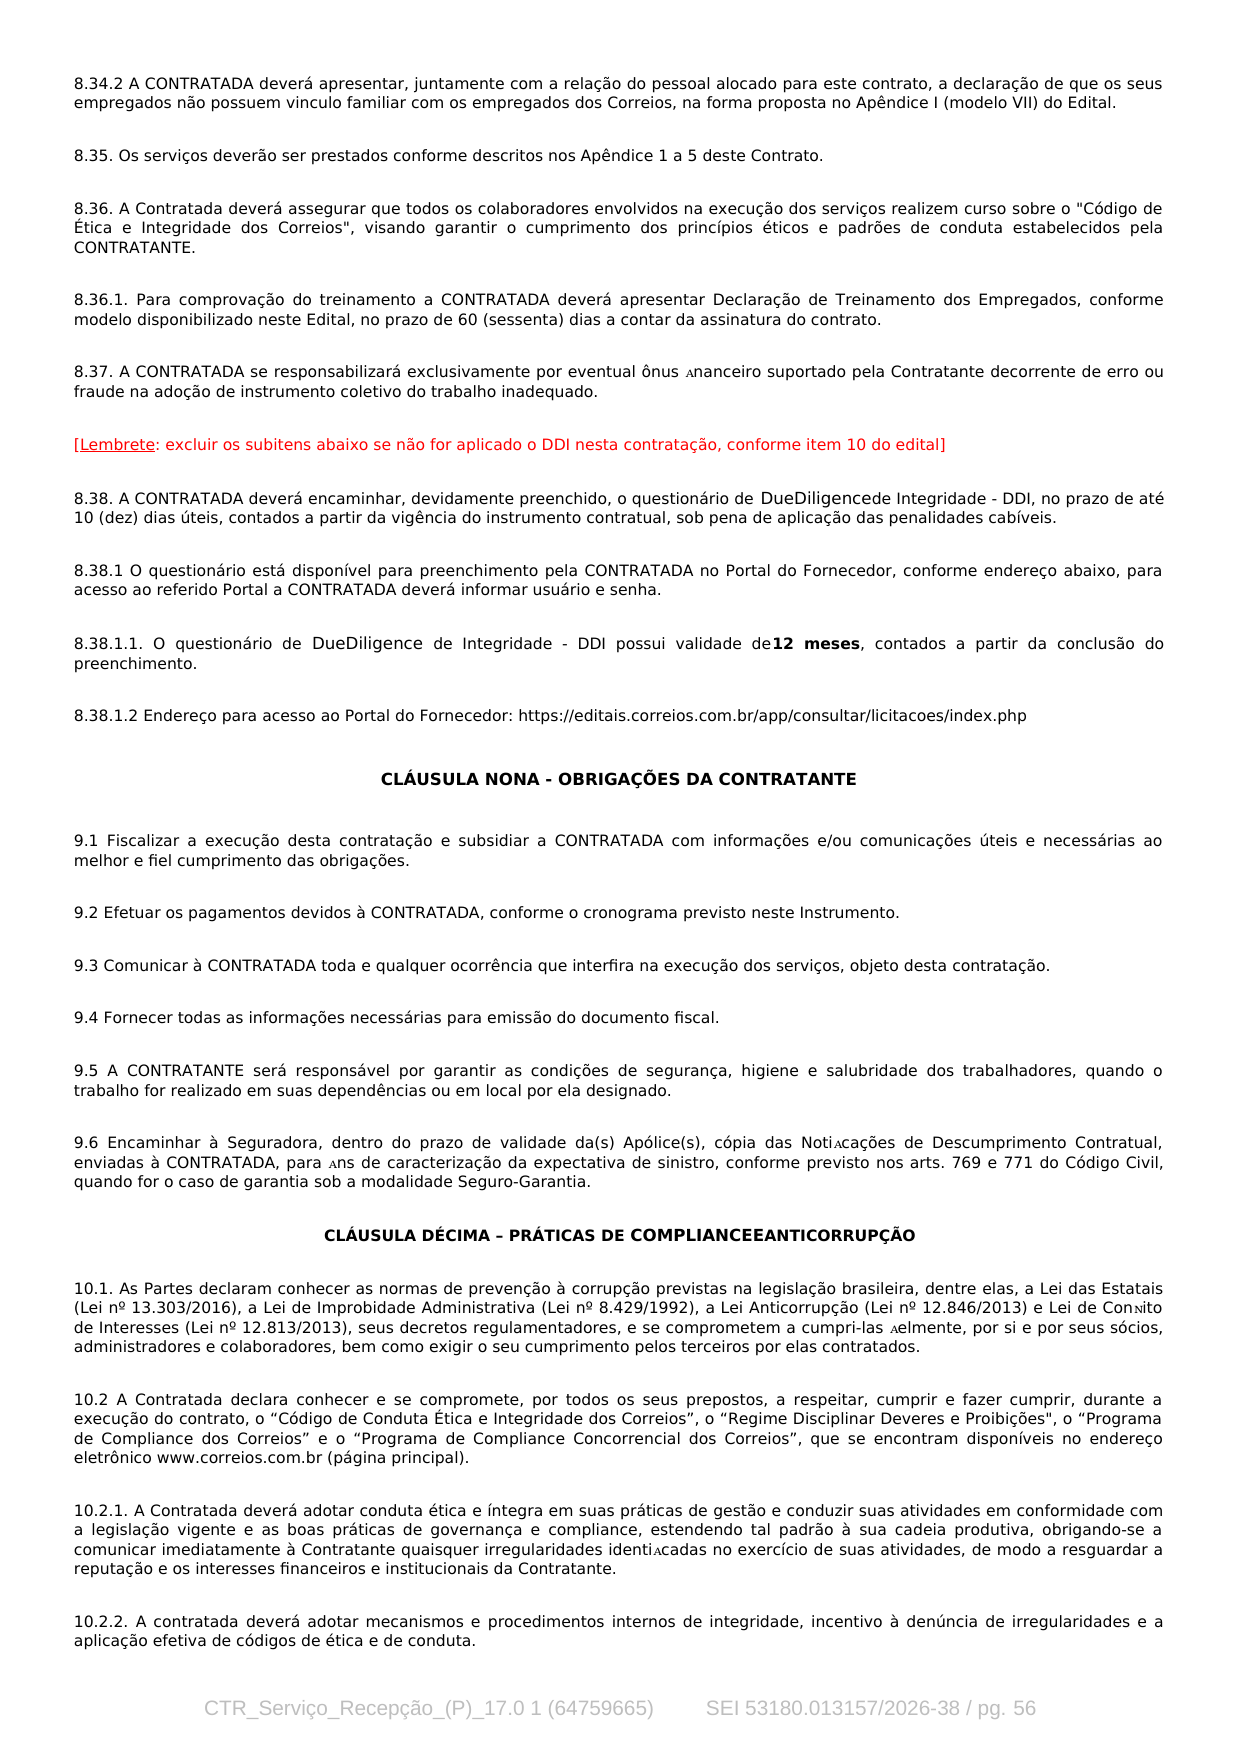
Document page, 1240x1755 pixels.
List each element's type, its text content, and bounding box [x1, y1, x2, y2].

text 8.36.1. Para comprovação do treinamento a CONTRATADA deverá apresentar Declaração de Treinamento dos Empregados, conforme modelo disponibilizado neste Edital, no prazo de 60 (sessenta) dias a contar da assinatura do contrato. [74, 291, 1165, 329]
text 8.35. Os serviços deverão ser prestados conforme descritos nos Apêndice 1 a 5 deste Contrato. [74, 147, 1165, 165]
text 10.2.1. A Contratada deverá adotar conduta ética e íntegra em suas práticas de gestão e conduzir suas atividades em conformidade com a legislação vigente e as boas práticas de governança e compliance, estendendo tal padrão à sua cadeia produtiva, obrigando-se a comunicar imediatamente à Contratante quaisquer irregularidades identicadas no exercício de suas atividades, de modo a resguardar a reputação e os interesses financeiros e institucionais da Contratante. [74, 1502, 1165, 1578]
text 10.2 A Contratada declara conhecer e se compromete, por todos os seus prepostos, a respeitar, cumprir e fazer cumprir, durante a execução do contrato, o “Código de Conduta Ética e Integridade dos Correios”, o “Regime Disciplinar Deveres e Proibições", o “Programa de Compliance dos Correios” e o “Programa de Compliance Concorrencial dos Correios”, que se encontram disponíveis no endereço eletrônico www.correios.com.br (página principal). [74, 1391, 1165, 1467]
text 9.6 Encaminhar à Seguradora, dentro do prazo de validade da(s) Apólice(s), cópia das Noticações de Descumprimento Contratual, enviadas à CONTRATADA, para ns de caracterização da expectativa de sinistro, conforme previsto nos arts. 769 e 771 do Código Civil, quando for o caso de garantia sob a modalidade Seguro-Garantia. [74, 1134, 1165, 1191]
text 9.2 Efetuar os pagamentos devidos à CONTRATADA, conforme o cronograma previsto neste Instrumento. [74, 904, 1165, 922]
text 9.5 A CONTRATANTE será responsável por garantir as condições de segurança, higiene e salubridade dos trabalhadores, quando o trabalho for realizado em suas dependências ou em local por ela designado. [74, 1062, 1165, 1100]
text 10.1. As Partes declaram conhecer as normas de prevenção à corrupção previstas na legislação brasileira, dentre elas, a Lei das Estatais (Lei nº 13.303/2016), a Lei de Improbidade Administrativa (Lei nº 8.429/1992), a Lei Anticorrupção (Lei nº 12.846/2013) e Lei de Conito de Interesses (Lei nº 12.813/2013), seus decretos regulamentadores, e se comprometem a cumpri-las elmente, por si e por seus sócios, administradores e colaboradores, bem como exigir o seu cumprimento pelos terceiros por elas contratados. [74, 1279, 1165, 1356]
text 8.38.1.2 Endereço para acesso ao Portal do Fornecedor: https://editais.correios.com.br/app/consultar/licitacoes/index.php [74, 707, 1165, 725]
text 8.34.2 A CONTRATADA deverá apresentar, juntamente com a relação do pessoal alocado para este contrato, a declaração de que os seus empregados não possuem vinculo familiar com os empregados dos Correios, na forma proposta no Apêndice I (modelo VII) do Edital. [74, 75, 1165, 113]
text 10.2.2. A contratada deverá adotar mecanismos e procedimentos internos de integridade, incentivo à denúncia de irregularidades e a aplicação efetiva de códigos de ética e de conduta. [74, 1613, 1165, 1650]
text 9.4 Fornecer todas as informações necessárias para emissão do documento fiscal. [74, 1009, 1165, 1028]
text CLÁUSULA DÉCIMA – PRÁTICAS DE COMPLIANCEEANTICORRUPÇÃO [69, 1226, 1171, 1245]
text 8.37. A CONTRATADA se responsabilizará exclusivamente por eventual ônus nanceiro suportado pela Contratante decorrente de erro ou fraude na adoção de instrumento coletivo do trabalho inadequado. [74, 363, 1165, 401]
text 9.3 Comunicar à CONTRATADA toda e qualquer ocorrência que interfira na execução dos serviços, objeto desta contratação. [74, 957, 1165, 975]
text [Lembrete: excluir os subitens abaixo se não for aplicado o DDI nesta contratação, conforme item 10 do edital] [74, 435, 1187, 454]
text 9.1 Fiscalizar a execução desta contratação e subsidiar a CONTRATADA com informações e/ou comunicações úteis e necessárias ao melhor e fiel cumprimento das obrigações. [74, 832, 1165, 870]
text 8.38.1.1. O questionário de DueDiligence de Integridade - DDI possui validade de12 meses, contados a partir da conclusão do preenchimento. [74, 634, 1165, 673]
text 8.38.1 O questionário está disponível para preenchimento pela CONTRATADA no Portal do Fornecedor, conforme endereço abaixo, para acesso ao referido Portal a CONTRATADA deverá informar usuário e senha. [74, 562, 1165, 599]
text 8.38. A CONTRATADA deverá encaminhar, devidamente preenchido, o questionário de DueDiligencede Integridade - DDI, no prazo de até 10 (dez) dias úteis, contados a partir da vigência do instrumento contratual, sob pena de aplicação das penalidades cabíveis. [74, 489, 1165, 527]
text 8.36. A Contratada deverá assegurar que todos os colaboradores envolvidos na execução dos serviços realizem curso sobre o "Código de Ética e Integridade dos Correios", visando garantir o cumprimento dos princípios éticos e padrões de conduta estabelecidos pela CONTRATANTE. [74, 200, 1165, 257]
subtitle CLÁUSULA NONA - OBRIGAÇÕES DA CONTRATANTE [69, 770, 1169, 790]
